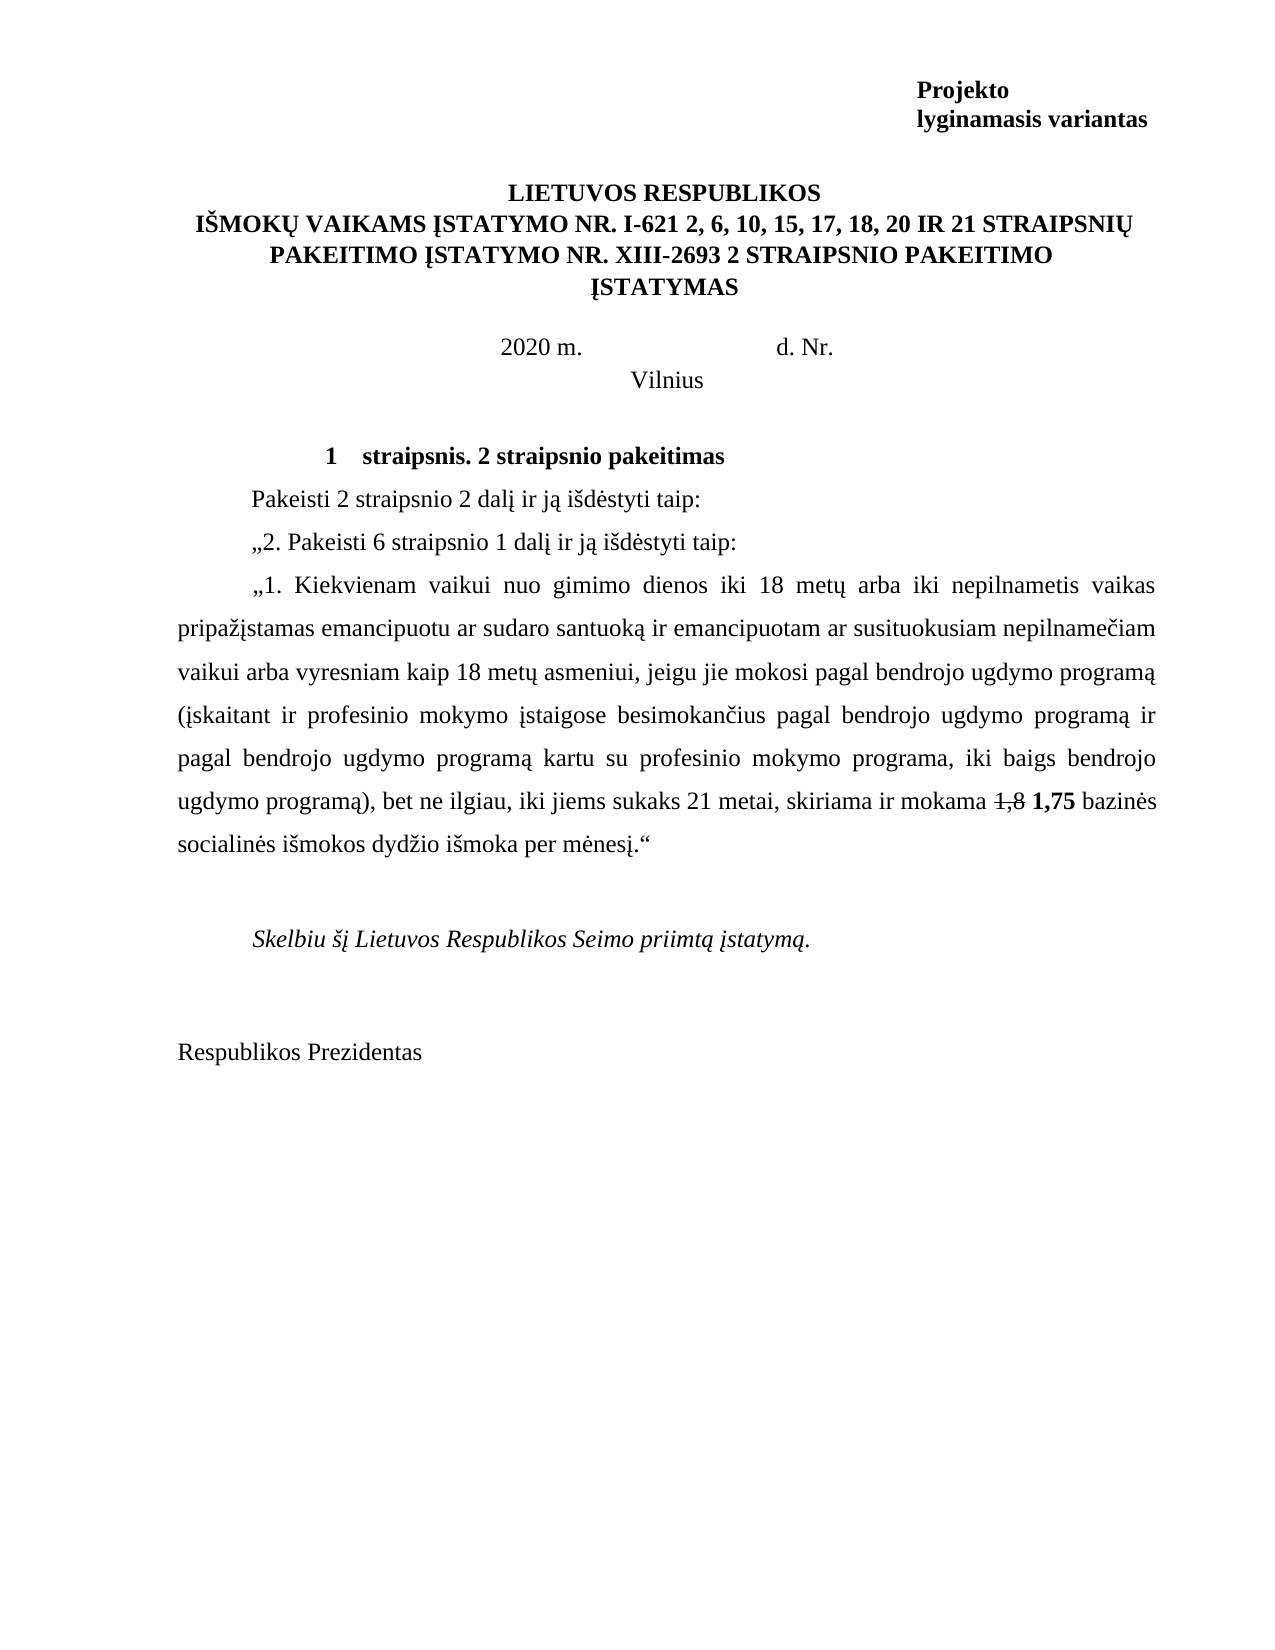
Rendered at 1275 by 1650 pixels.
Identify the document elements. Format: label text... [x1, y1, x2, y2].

text LIETUVOS RESPUBLIKOS [177, 176, 1152, 207]
text Respublikos Prezidentas [177, 1028, 1152, 1065]
text Pakeisti 2 straipsnio 2 dalį ir ją išdėstyti taip: [251, 484, 1152, 513]
text 2020 m. d. Nr. [177, 332, 1157, 361]
text „2. Pakeisti 6 straipsnio 1 dalį ir ją išdėstyti taip: [251, 527, 1152, 556]
text ĮSTATYMAS [177, 269, 1152, 301]
text Vilnius [177, 365, 1157, 394]
text Projekto [777, 75, 1152, 104]
text „1. Kiekvienam vaikui nuo gimimo dienos iki 18 metų arba iki nepilnametis vaikas pripažįstamas emancipuotu ar sudaro santuoką ir emancipuotam ar susituokusiam nepilnamečiam vaikui arba vyresniam kaip 18 metų asmeniui, jeigu jie mokosi pagal bendrojo ugdymo programą (įskaitant ir profesinio mokymo įstaigose besimokančius pagal bendrojo ugdymo programą ir pagal bendrojo ugdymo programą kartu su profesinio mokymo programa, iki baigs bendrojo ugdymo programą), bet ne ilgiau, iki jiems sukaks 21 metai, skiriama ir mokama 1,8 1,75 bazinės socialinės išmokos dydžio išmoka per mėnesį.“ [177, 570, 1157, 858]
text Skelbiu šį Lietuvos Respublikos Seimo priimtą įstatymą. [177, 915, 1152, 953]
text lyginamasis variantas [777, 104, 1152, 132]
text IŠMOKŲ VAIKAMS ĮSTATYMO NR. I-621 2, 6, 10, 15, 17, 18, 20 IR 21 STRAIPSNIŲ PAKEITIMO ĮSTATYMO NR. XIII-2693 2 STRAIPSNIO PAKEITIMO [177, 207, 1152, 269]
list straipsnis. 2 straipsnio pakeitimas [325, 441, 1152, 470]
